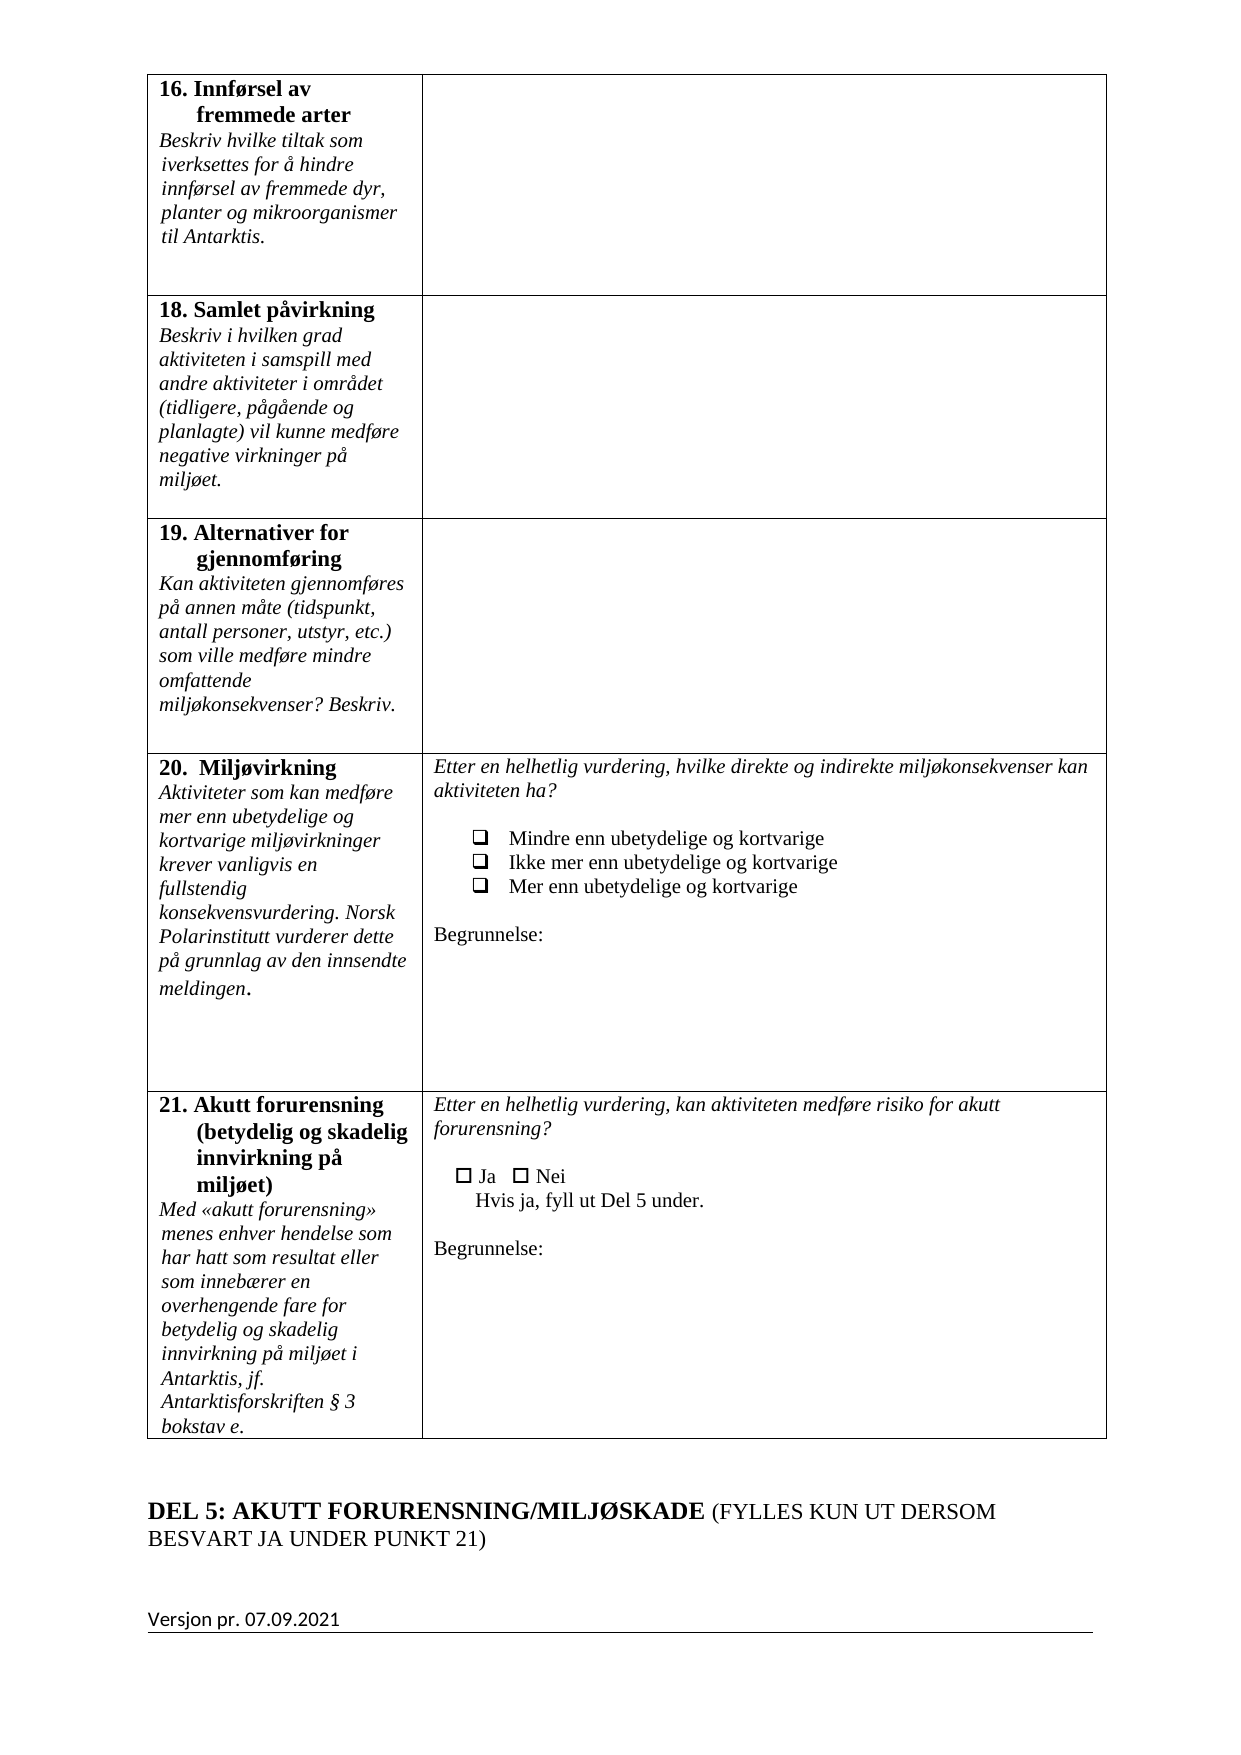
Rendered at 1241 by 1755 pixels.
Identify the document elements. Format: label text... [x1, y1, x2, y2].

table_cell [423, 296, 1106, 517]
table_cell 18. Samlet påvirkning Beskriv i hvilken grad aktiviteten i samspill med andre aktiviteter i området (tidligere, pågående og planlagte) vil kunne medføre negative virkninger på miljøet. [148, 296, 422, 517]
text DEL 5: AKUTT FORURENSNING/MILJØSKADE (FYLLES KUN UT DERSOM BESVART JA UNDER PUNKT 21) [148, 1496, 1093, 1551]
table_cell [423, 75, 1106, 295]
table_cell 19. Alternativer for gjennomføring Kan aktiviteten gjennomføres på annen måte (tidspunkt, antall personer, utstyr, etc.) som ville medføre mindre omfattende miljøkonsekvenser? Beskriv. [148, 519, 422, 753]
table_cell 21. Akutt forurensning (betydelig og skadelig innvirkning på miljøet) Med «akutt forurensning» menes enhver hendelse som har hatt som resultat eller som innebærer en overhengende fare for betydelig og skadelig innvirkning på miljøet i Antarktis, jf. Antarktisforskriften § 3 bokstav e. [148, 1092, 422, 1438]
table_cell Etter en helhetlig vurdering, kan aktiviteten medføre risiko for akutt forurensning?  Ja  Nei Hvis ja, fyll ut Del 5 under. Begrunnelse: [423, 1092, 1106, 1438]
table_cell Etter en helhetlig vurdering, hvilke direkte og indirekte miljøkonsekvenser kan aktiviteten ha? Mindre enn ubetydelige og kortvarige Ikke mer enn ubetydelige og kortvarige Mer enn ubetydelige og kortvarige Begrunnelse: [423, 754, 1106, 1091]
table_cell [423, 519, 1106, 753]
table_cell 16. Innførsel av fremmede arter Beskriv hvilke tiltak som iverksettes for å hindre innførsel av fremmede dyr, planter og mikroorganismer til Antarktis. [148, 75, 422, 295]
table_cell 20. Miljøvirkning Aktiviteter som kan medføre mer enn ubetydelige og kortvarige miljøvirkninger krever vanligvis en fullstendig konsekvensvurdering. Norsk Polarinstitutt vurderer dette på grunnlag av den innsendte meldingen. [148, 754, 422, 1091]
